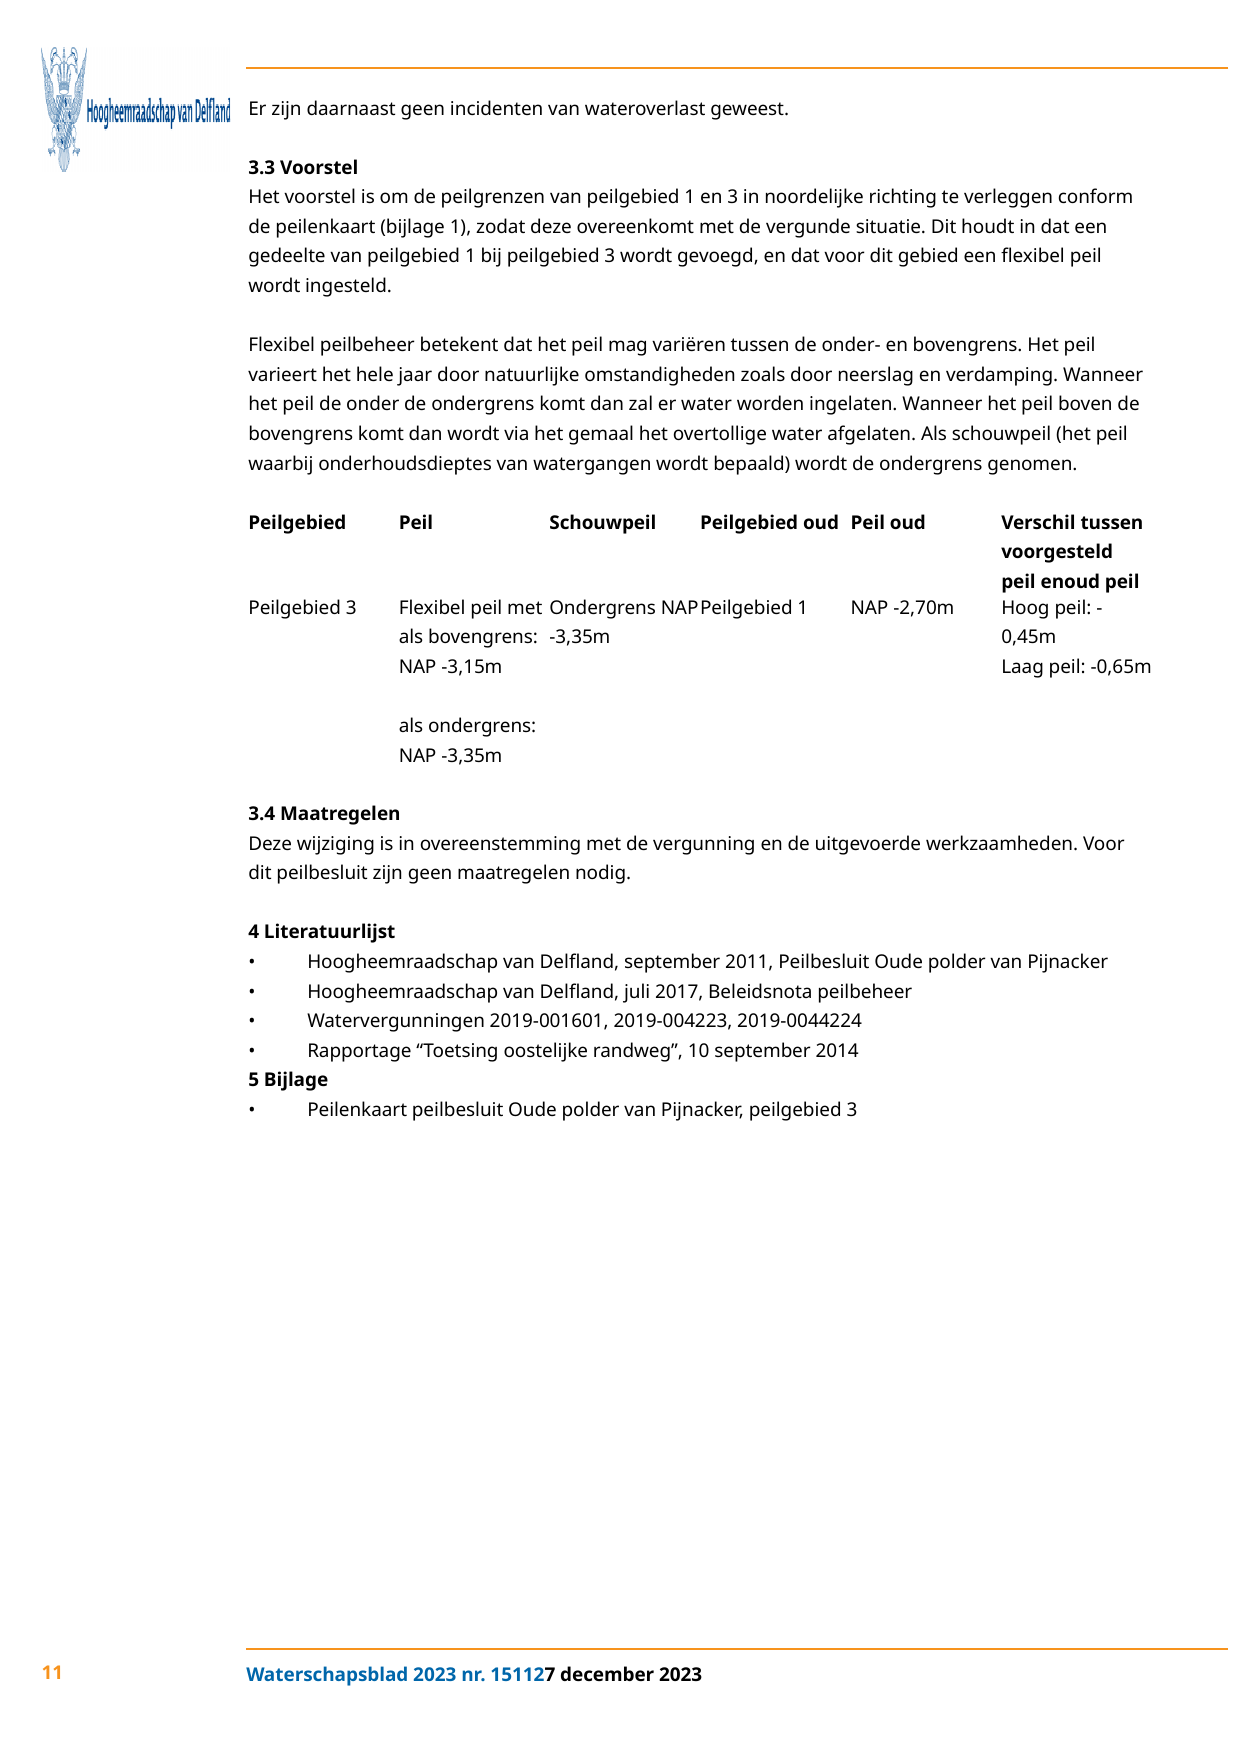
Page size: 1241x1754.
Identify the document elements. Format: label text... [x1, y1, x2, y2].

table_cell Peilgebied 1 [700, 594, 850, 768]
table_cell Flexibel peil met als bovengrens: NAP -3,15m als ondergrens: NAP -3,35m [399, 594, 549, 768]
table_header Peil oud [850, 509, 1001, 594]
list Hoogheemraadschap van Delfland, september 2011, Peilbesluit Oude polder van Pijnacker [248, 948, 1152, 974]
text 4 Literatuurlijst [248, 919, 1152, 944]
text Deze wijziging is in overeenstemming met de vergunning en de uitgevoerde werkzaamheden. Voor dit peilbesluit zijn geen maatregelen nodig. [248, 830, 1152, 885]
list Peilenkaart peilbesluit Oude polder van Pijnacker, peilgebied 3 [248, 1096, 1152, 1122]
table_header Schouwpeil [549, 509, 700, 594]
text Er zijn daarnaast geen incidenten van wateroverlast geweest. [248, 95, 1152, 121]
table_header Peil [399, 509, 549, 594]
table_cell NAP -2,70m [850, 594, 1001, 768]
list Rapportage “Toetsing oostelijke randweg”, 10 september 2014 [248, 1037, 1152, 1063]
text Het voorstel is om de peilgrenzen van peilgebied 1 en 3 in noordelijke richting te verleggen conform de peilenkaart (bijlage 1), zodat deze overeenkomt met de vergunde situatie. Dit houdt in dat een gedeelte van peilgebied 1 bij peilgebied 3 wordt gevoegd, en dat voor dit gebied een flexibel peil wordt ingesteld. [248, 183, 1152, 298]
table_cell Ondergrens NAP -3,35m [549, 594, 700, 768]
table_header Verschil tussen voorgesteld peil enoud peil [1001, 509, 1152, 594]
picture [41, 47, 231, 172]
table_header Peilgebied oud [700, 509, 850, 594]
text 3.3 Voorstel [248, 154, 1152, 180]
list Hoogheemraadschap van Delfland, juli 2017, Beleidsnota peilbeheer [248, 978, 1152, 1004]
table_header Peilgebied [248, 509, 398, 594]
text 5 Bijlage [248, 1067, 1152, 1092]
table_cell Peilgebied 3 [248, 594, 398, 768]
table_cell Hoog peil: -0,45m Laag peil: -0,65m [1001, 594, 1152, 768]
list Watervergunningen 2019-001601, 2019-004223, 2019-0044224 [248, 1007, 1152, 1033]
text 3.4 Maatregelen [248, 800, 1152, 826]
text Flexibel peilbeheer betekent dat het peil mag variëren tussen de onder- en bovengrens. Het peil varieert het hele jaar door natuurlijke omstandigheden zoals door neerslag en verdamping. Wanneer het peil de onder de ondergrens komt dan zal er water worden ingelaten. Wanneer het peil boven de bovengrens komt dan wordt via het gemaal het overtollige water afgelaten. Als schouwpeil (het peil waarbij onderhoudsdieptes van watergangen wordt bepaald) wordt de ondergrens genomen. [248, 331, 1152, 476]
